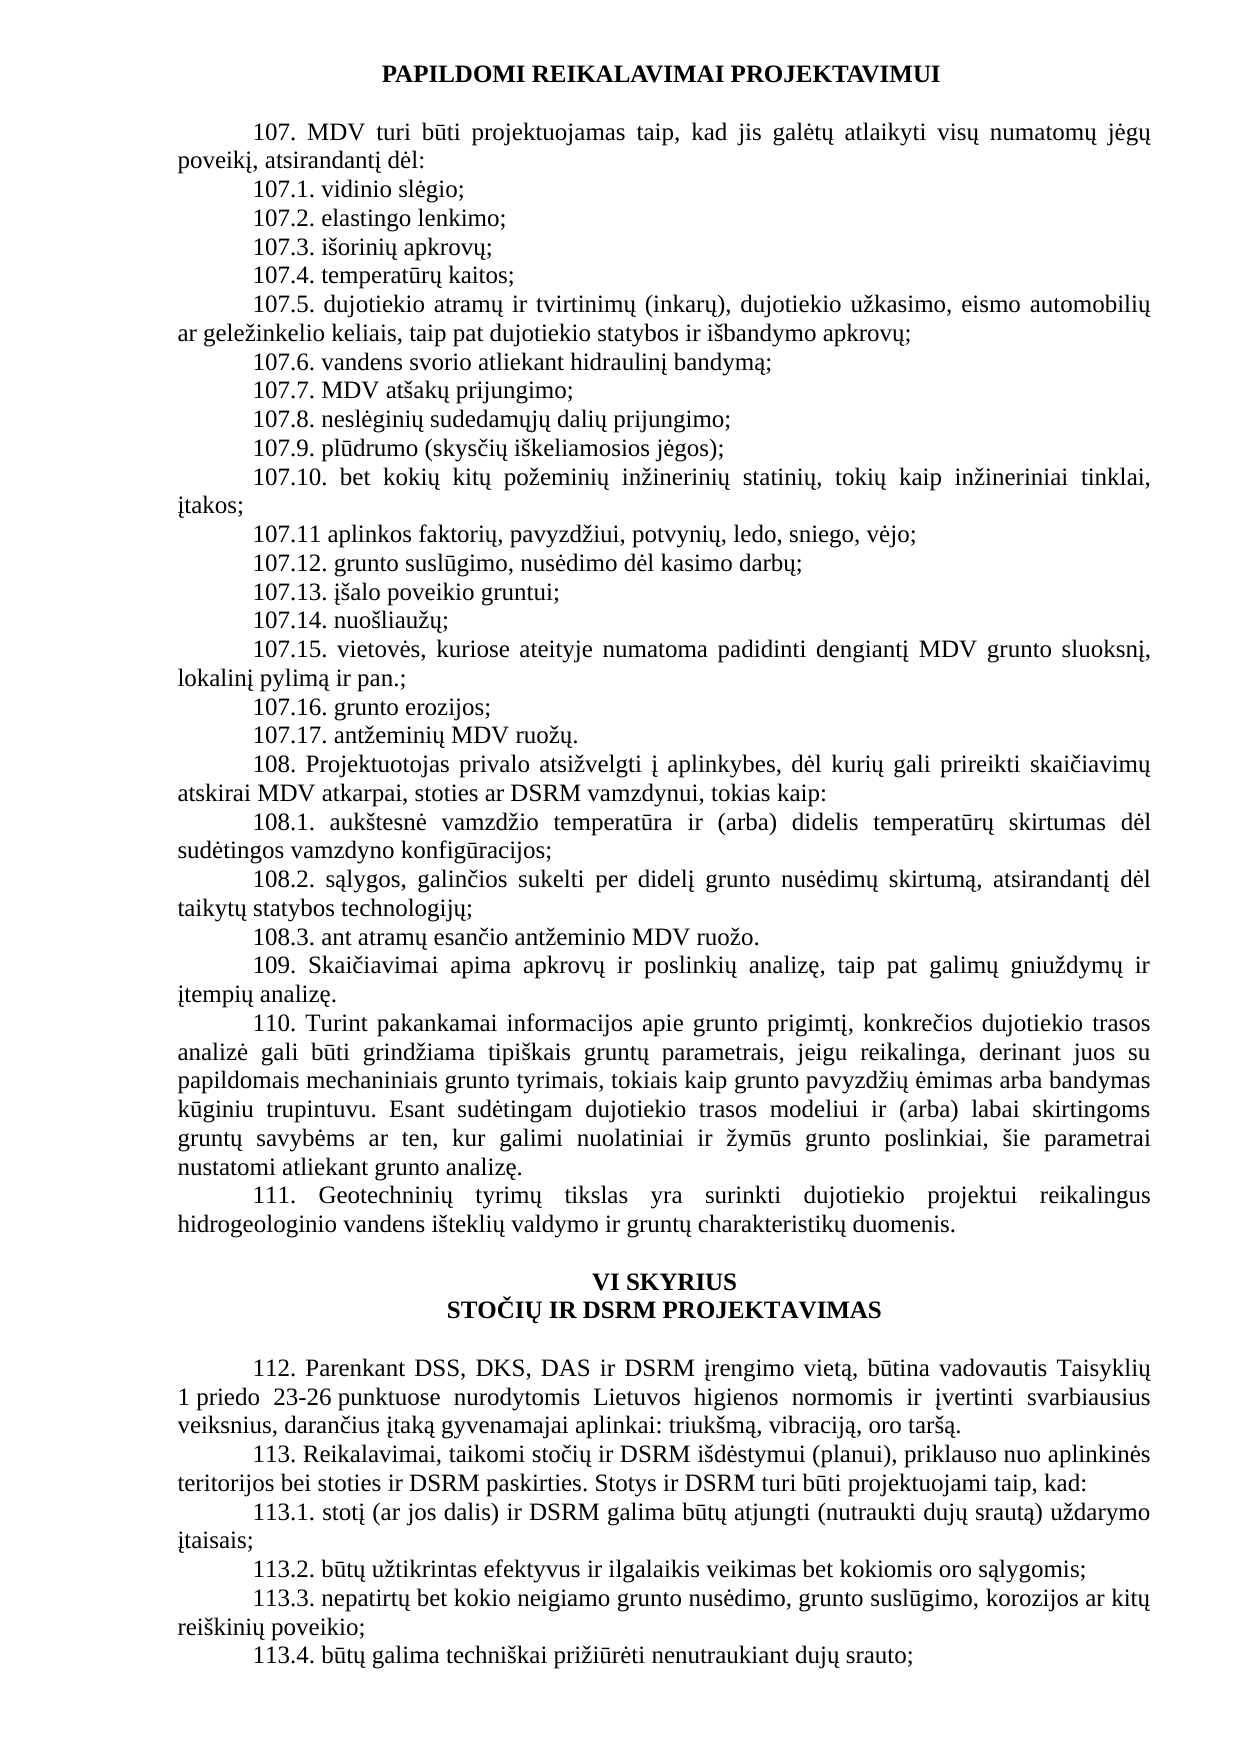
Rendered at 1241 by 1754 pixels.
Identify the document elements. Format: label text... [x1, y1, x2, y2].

text 107.2. elastingo lenkimo; [177, 203, 1152, 232]
text 107. MDV turi būti projektuojamas taip, kad jis galėtų atlaikyti visų numatomų jėgų poveikį, atsirandantį dėl: [177, 117, 1152, 174]
text PAPILDOMI REIKALAVIMAI PROJEKTAVIMUI [177, 59, 1152, 88]
text 110. Turint pakankamai informacijos apie grunto prigimtį, konkrečios dujotiekio trasos analizė gali būti grindžiama tipiškais gruntų parametrais, jeigu reikalinga, derinant juos su papildomais mechaniniais grunto tyrimais, tokiais kaip grunto pavyzdžių ėmimas arba bandymas kūginiu trupintuvu. Esant sudėtingam dujotiekio trasos modeliui ir (arba) labai skirtingoms gruntų savybėms ar ten, kur galimi nuolatiniai ir žymūs grunto poslinkiai, šie parametrai nustatomi atliekant grunto analizę. [177, 1008, 1152, 1180]
text 107.14. nuošliaužų; [177, 605, 1152, 634]
text VI SKYRIUS [177, 1267, 1152, 1295]
text 107.9. plūdrumo (skysčių iškeliamosios jėgos); [177, 433, 1152, 462]
text 113.3. nepatirtų bet kokio neigiamo grunto nusėdimo, grunto suslūgimo, korozijos ar kitų reiškinių poveikio; [177, 1583, 1152, 1640]
text 107.10. bet kokių kitų požeminių inžinerinių statinių, tokių kaip inžineriniai tinklai, įtakos; [177, 462, 1152, 519]
text 108.1. aukštesnė vamzdžio temperatūra ir (arba) didelis temperatūrų skirtumas dėl sudėtingos vamzdyno konfigūracijos; [177, 807, 1152, 864]
text 109. Skaičiavimai apima apkrovų ir poslinkių analizę, taip pat galimų gniuždymų ir įtempių analizę. [177, 950, 1152, 1008]
text 113.2. būtų užtikrintas efektyvus ir ilgalaikis veikimas bet kokiomis oro sąlygomis; [177, 1554, 1152, 1583]
text 107.4. temperatūrų kaitos; [177, 260, 1152, 289]
text 107.7. MDV atšakų prijungimo; [177, 375, 1152, 404]
text STOČIŲ IR DSRM PROJEKTAVIMAS [177, 1295, 1152, 1324]
text 107.11 aplinkos faktorių, pavyzdžiui, potvynių, ledo, sniego, vėjo; [177, 519, 1152, 548]
text 107.8. neslėginių sudedamųjų dalių prijungimo; [177, 404, 1152, 433]
text 107.15. vietovės, kuriose ateityje numatoma padidinti dengiantį MDV grunto sluoksnį, lokalinį pylimą ir pan.; [177, 634, 1152, 692]
text 111. Geotechninių tyrimų tikslas yra surinkti dujotiekio projektui reikalingus hidrogeologinio vandens išteklių valdymo ir gruntų charakteristikų duomenis. [177, 1180, 1152, 1238]
text 107.12. grunto suslūgimo, nusėdimo dėl kasimo darbų; [177, 548, 1152, 577]
text 113. Reikalavimai, taikomi stočių ir DSRM išdėstymui (planui), priklauso nuo aplinkinės teritorijos bei stoties ir DSRM paskirties. Stotys ir DSRM turi būti projektuojami taip, kad: [177, 1439, 1152, 1497]
text 113.1. stotį (ar jos dalis) ir DSRM galima būtų atjungti (nutraukti dujų srautą) uždarymo įtaisais; [177, 1497, 1152, 1554]
text 107.16. grunto erozijos; [177, 692, 1152, 720]
text 107.5. dujotiekio atramų ir tvirtinimų (inkarų), dujotiekio užkasimo, eismo automobilių ar geležinkelio keliais, taip pat dujotiekio statybos ir išbandymo apkrovų; [177, 289, 1152, 347]
text 107.1. vidinio slėgio; [177, 174, 1152, 203]
text 107.13. įšalo poveikio gruntui; [177, 577, 1152, 605]
text 108.2. sąlygos, galinčios sukelti per didelį grunto nusėdimų skirtumą, atsirandantį dėl taikytų statybos technologijų; [177, 864, 1152, 922]
text 112. Parenkant DSS, DKS, DAS ir DSRM įrengimo vietą, būtina vadovautis Taisyklių 1 priedo 23-26 punktuose nurodytomis Lietuvos higienos normomis ir įvertinti svarbiausius veiksnius, darančius įtaką gyvenamajai aplinkai: triukšmą, vibraciją, oro taršą. [177, 1353, 1152, 1439]
text 108. Projektuotojas privalo atsižvelgti į aplinkybes, dėl kurių gali prireikti skaičiavimų atskirai MDV atkarpai, stoties ar DSRM vamzdynui, tokias kaip: [177, 749, 1152, 807]
text 113.4. būtų galima techniškai prižiūrėti nenutraukiant dujų srauto; [177, 1640, 1152, 1669]
text 107.17. antžeminių MDV ruožų. [177, 720, 1152, 749]
text 107.6. vandens svorio atliekant hidraulinį bandymą; [177, 347, 1152, 375]
text 108.3. ant atramų esančio antžeminio MDV ruožo. [177, 922, 1152, 950]
text 107.3. išorinių apkrovų; [177, 232, 1152, 260]
